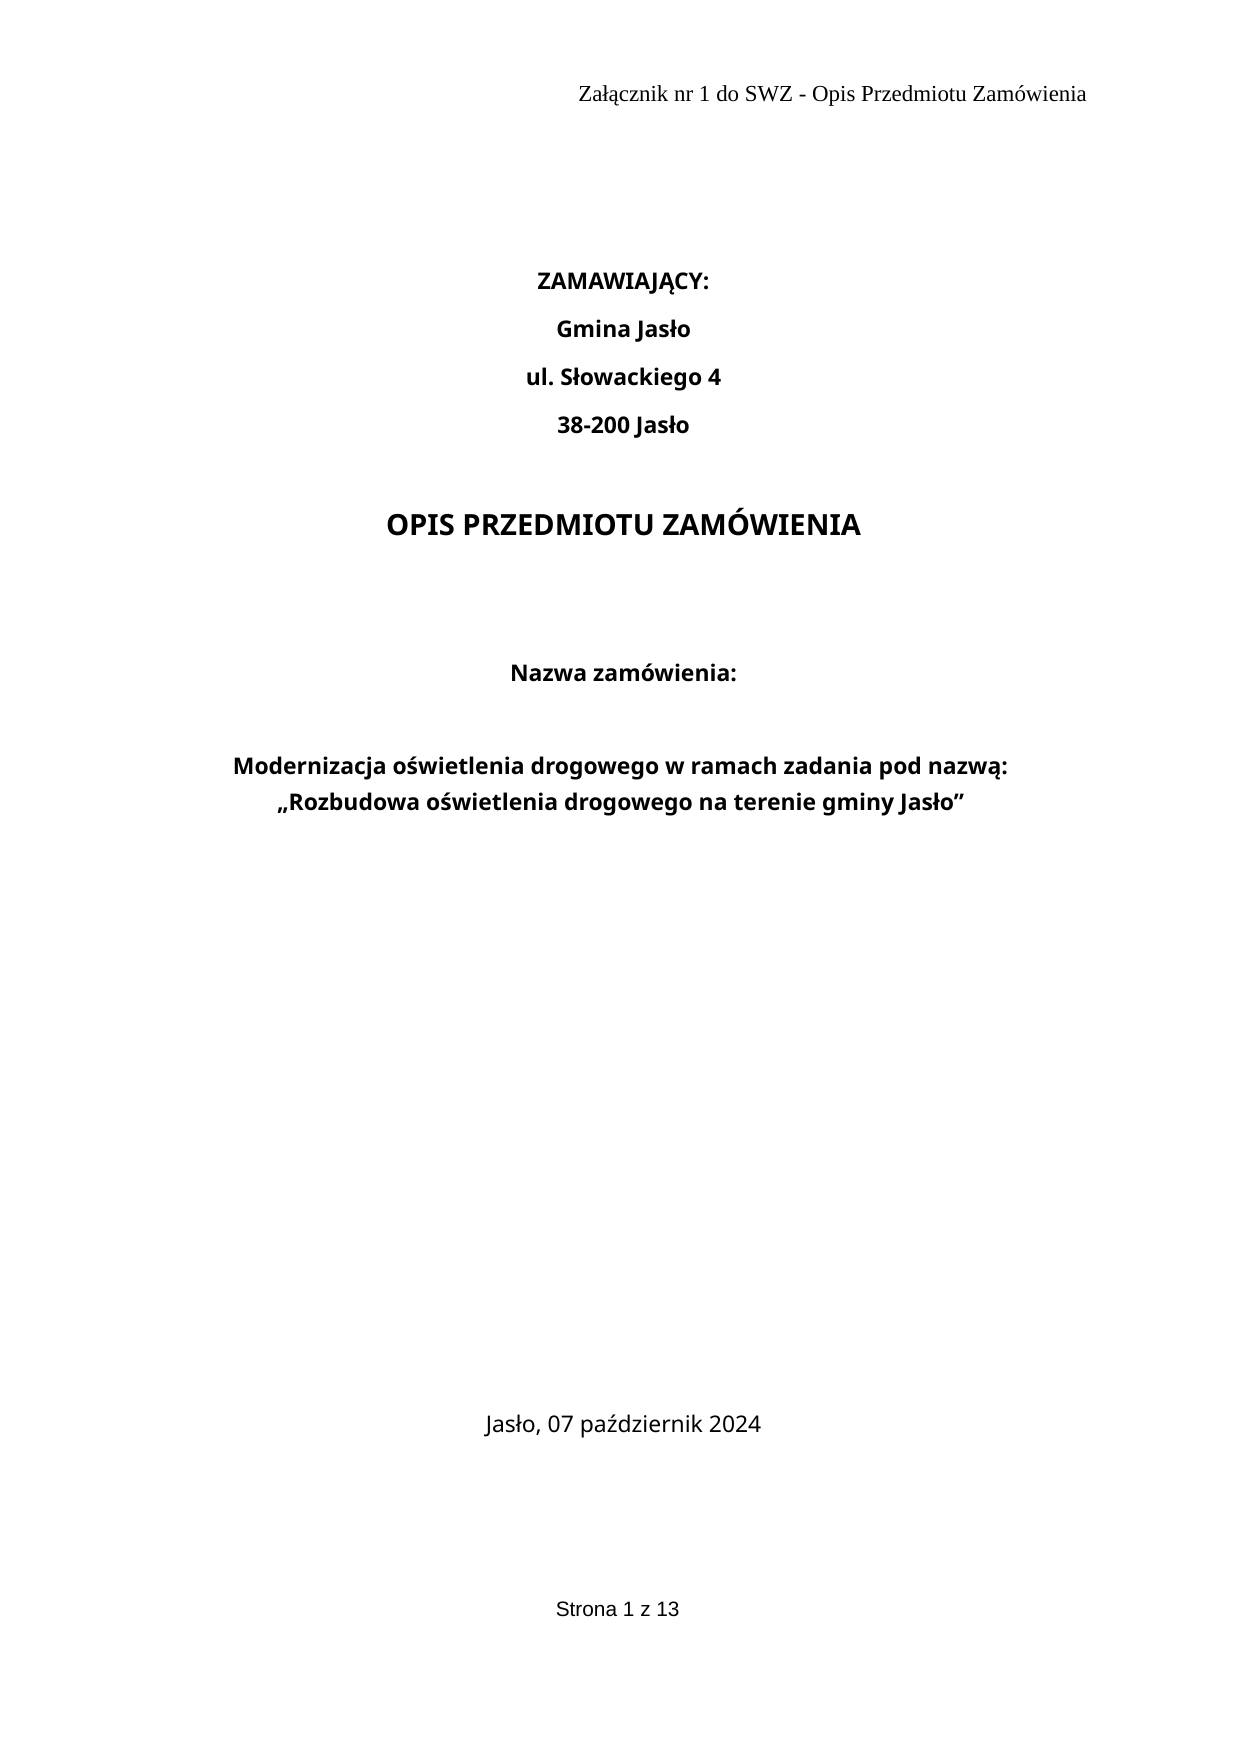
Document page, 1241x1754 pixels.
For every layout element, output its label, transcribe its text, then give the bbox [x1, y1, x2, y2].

text ZAMAWIAJĄCY: [154, 265, 1087, 296]
text Jasło, 07 październik 2024 [154, 1408, 1087, 1439]
text Załącznik nr 1 do SWZ - Opis Przedmiotu Zamówienia [154, 80, 1087, 106]
text Modernizacja oświetlenia drogowego w ramach zadania pod nazwą: „Rozbudowa oświetlenia drogowego na terenie gminy Jasło” [154, 750, 1087, 817]
text Nazwa zamówienia: [154, 657, 1087, 689]
text ul. Słowackiego 4 [154, 361, 1087, 392]
text 38-200 Jasło [154, 409, 1087, 440]
subtitle Opis przedmiotu Zamówienia [154, 504, 1087, 544]
text Gmina Jasło [154, 313, 1087, 344]
